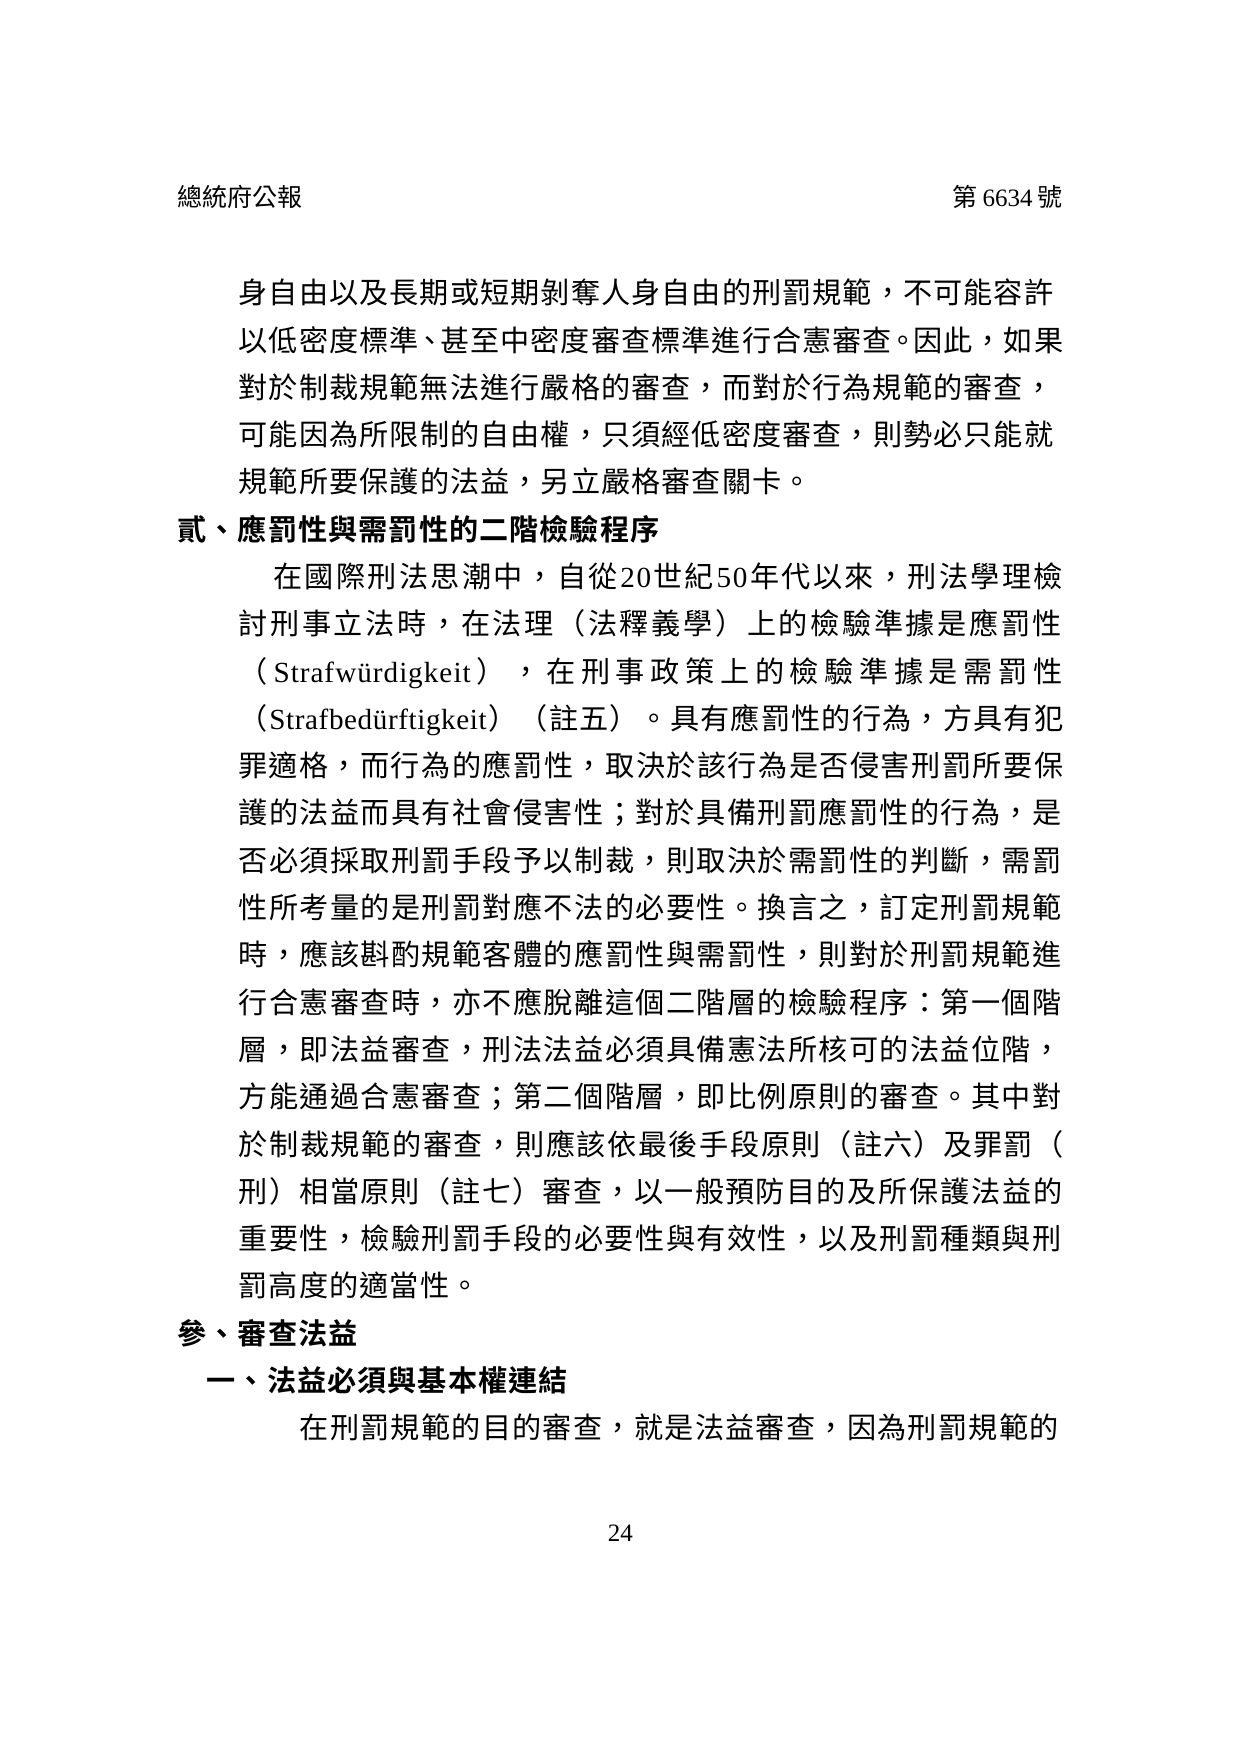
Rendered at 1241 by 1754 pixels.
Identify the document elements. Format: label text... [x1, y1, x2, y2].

text 在刑罰規範的目的審查，就是法益審查，因為刑罰規範的任務在於保護法益（註八）。如果欠缺保護法益的正當理由，刑罰規範就是赤裸裸侵害人民基本權的法律。所謂藉由法益對規範目的進行嚴格審查，無非就是質問特定刑罰規範所限制的行為自由是什麼？因而所要保護的法益是什麼?憲法在什麼情況下，可以為了保護法益，而准許法律剝奪人民的身體自由或生命權？ [268, 1401, 1063, 1448]
text 參、審查法益 [177, 1306, 1063, 1353]
text 貳、應罰性與需罰性的二階檢驗程序 [177, 502, 1063, 549]
text 身自由以及長期或短期剝奪人身自由的刑罰規範，不可能容許以低密度標準、甚至中密度審查標準進行合憲審查。因此，如果對於制裁規範無法進行嚴格的審查，而對於行為規範的審查，可能因為所限制的自由權，只須經低密度審查，則勢必只能就規範所要保護的法益，另立嚴格審查關卡。 [238, 266, 1063, 502]
text 一、法益必須與基本權連結 [206, 1353, 1063, 1401]
text 在國際刑法思潮中，自從20世紀50年代以來，刑法學理檢討刑事立法時，在法理（法釋義學）上的檢驗準據是應罰性（Strafwürdigkeit），在刑事政策上的檢驗準據是需罰性（Strafbedürftigkeit）（註五）。具有應罰性的行為，方具有犯罪適格，而行為的應罰性，取決於該行為是否侵害刑罰所要保護的法益而具有社會侵害性；對於具備刑罰應罰性的行為，是否必須採取刑罰手段予以制裁，則取決於需罰性的判斷，需罰性所考量的是刑罰對應不法的必要性。換言之，訂定刑罰規範時，應該斟酌規範客體的應罰性與需罰性，則對於刑罰規範進行合憲審查時，亦不應脫離這個二階層的檢驗程序：第一個階層，即法益審查，刑法法益必須具備憲法所核可的法益位階，方能通過合憲審查；第二個階層，即比例原則的審查。其中對於制裁規範的審查，則應該依最後手段原則（註六）及罪罰（刑）相當原則（註七）審查，以一般預防目的及所保護法益的重要性，檢驗刑罰手段的必要性與有效性，以及刑罰種類與刑罰高度的適當性。 [238, 549, 1063, 1306]
